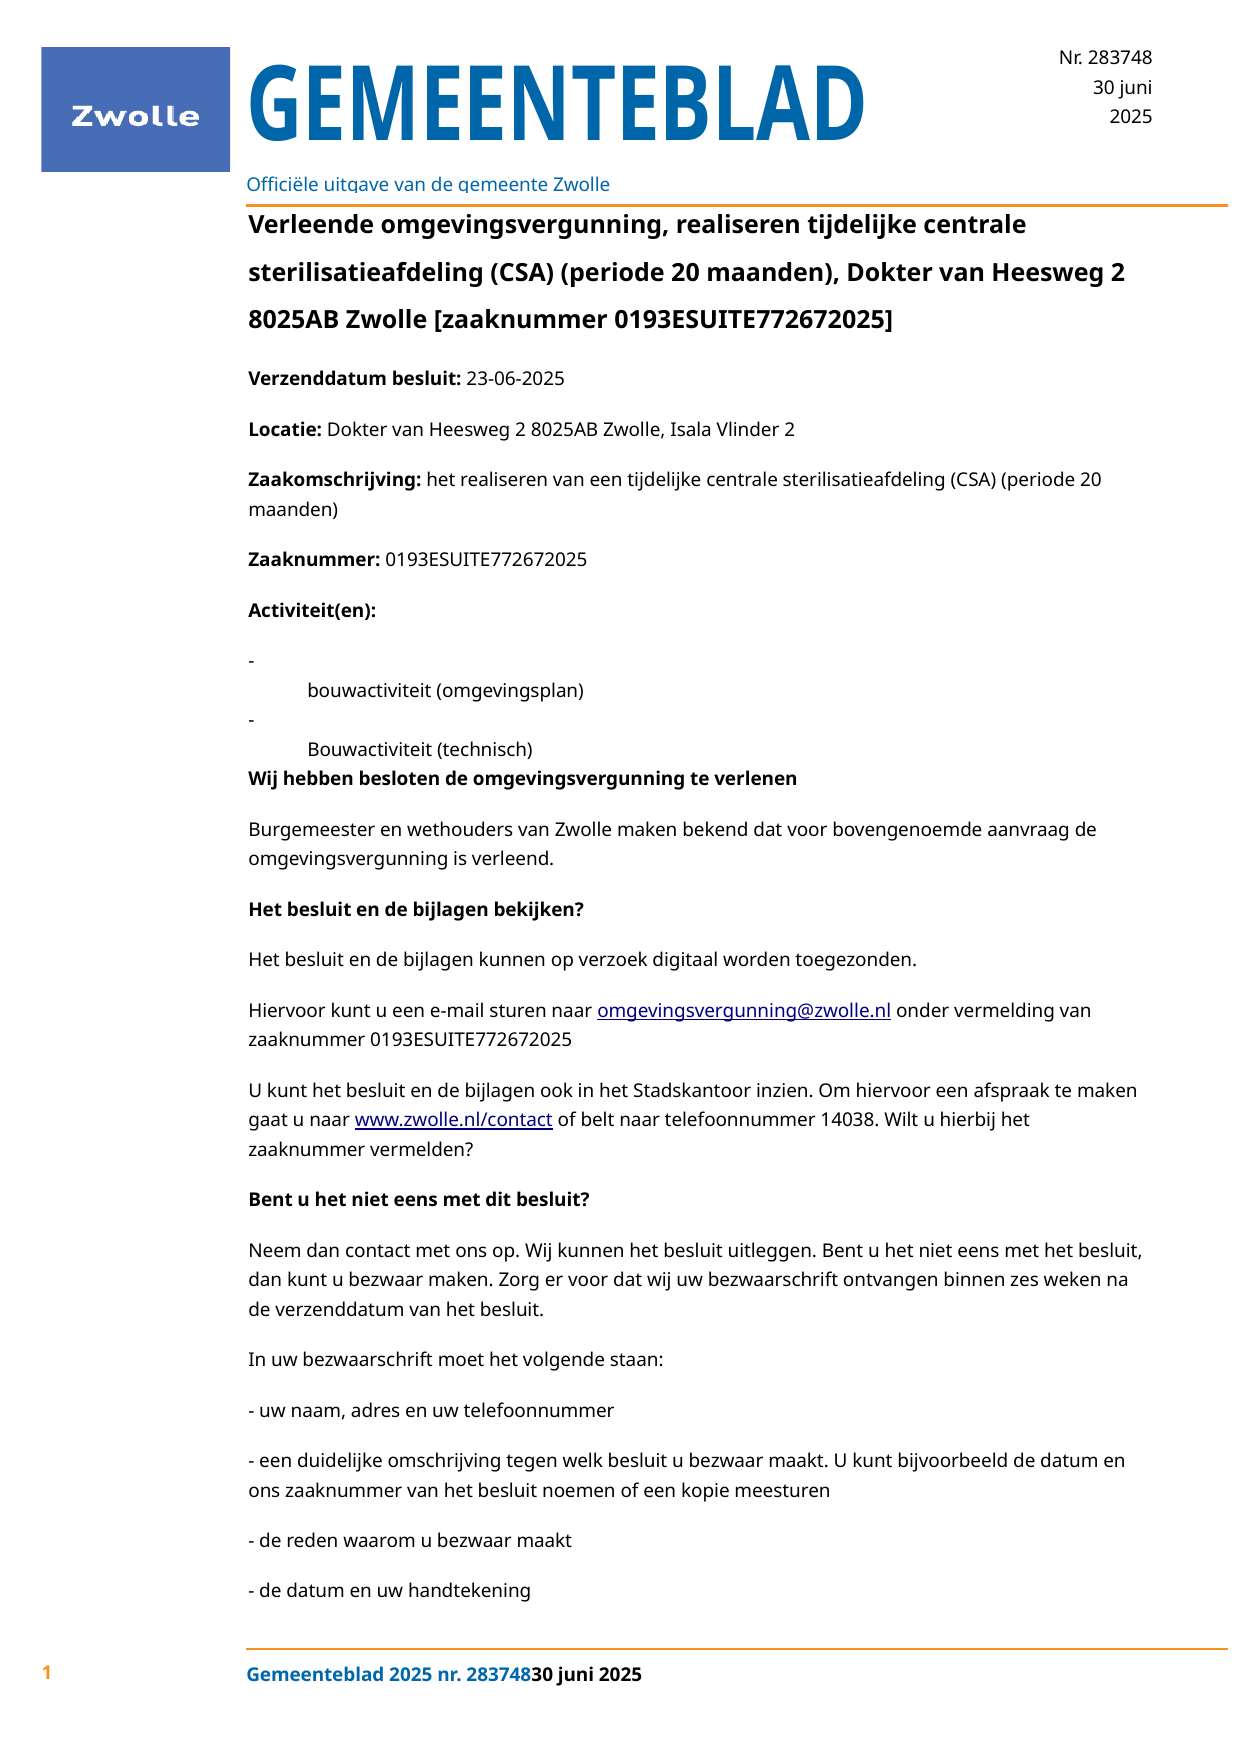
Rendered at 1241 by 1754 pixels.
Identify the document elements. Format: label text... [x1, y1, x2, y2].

text Verleende omgevingsvergunning, realiseren tijdelijke centrale sterilisatieafdeling (CSA) (periode 20 maanden), Dokter van Heesweg 2 8025AB Zwolle [zaaknummer 0193ESUITE772672025] [248, 207, 1152, 336]
list bouwactiviteit (omgevingsplan) [248, 677, 1152, 702]
list Bouwactiviteit (technisch) [248, 736, 1152, 762]
text - een duidelijke omschrijving tegen welk besluit u bezwaar maakt. U kunt bijvoorbeeld de datum en ons zaaknummer van het besluit noemen of een kopie meesturen [248, 1447, 1152, 1502]
picture [41, 47, 231, 172]
text - de reden waarom u bezwaar maakt [248, 1527, 1152, 1553]
text Verzenddatum besluit: 23-06-2025 [248, 366, 1152, 391]
text Locatie: Dokter van Heesweg 2 8025AB Zwolle, Isala Vlinder 2 [248, 416, 1152, 442]
text Wij hebben besloten de omgevingsvergunning te verlenen [248, 766, 1152, 791]
text Hiervoor kunt u een e-mail sturen naar omgevingsvergunning@zwolle.nl onder vermelding van zaaknummer 0193ESUITE772672025 [248, 997, 1152, 1052]
text Burgemeester en wethouders van Zwolle maken bekend dat voor bovengenoemde aanvraag de omgevingsvergunning is verleend. [248, 816, 1152, 871]
text Zaakomschrijving: het realiseren van een tijdelijke centrale sterilisatieafdeling (CSA) (periode 20 maanden) [248, 466, 1152, 522]
text Het besluit en de bijlagen bekijken? [248, 896, 1152, 922]
text - de datum en uw handtekening [248, 1578, 1152, 1603]
text Bent u het niet eens met dit besluit? [248, 1186, 1152, 1212]
text - uw naam, adres en uw telefoonnummer [248, 1397, 1152, 1422]
text Het besluit en de bijlagen kunnen op verzoek digitaal worden toegezonden. [248, 946, 1152, 972]
text U kunt het besluit en de bijlagen ook in het Stadskantoor inzien. Om hiervoor een afspraak te maken gaat u naar www.zwolle.nl/contact of belt naar telefoonnummer 14038. Wilt u hierbij het zaaknummer vermelden? [248, 1077, 1152, 1162]
text Neem dan contact met ons op. Wij kunnen het besluit uitleggen. Bent u het niet eens met het besluit, dan kunt u bezwaar maken. Zorg er voor dat wij uw bezwaarschrift ontvangen binnen zes weken na de verzenddatum van het besluit. [248, 1237, 1152, 1322]
text Activiteit(en): [248, 597, 1152, 622]
text In uw bezwaarschrift moet het volgende staan: [248, 1346, 1152, 1372]
text Zaaknummer: 0193ESUITE772672025 [248, 546, 1152, 572]
